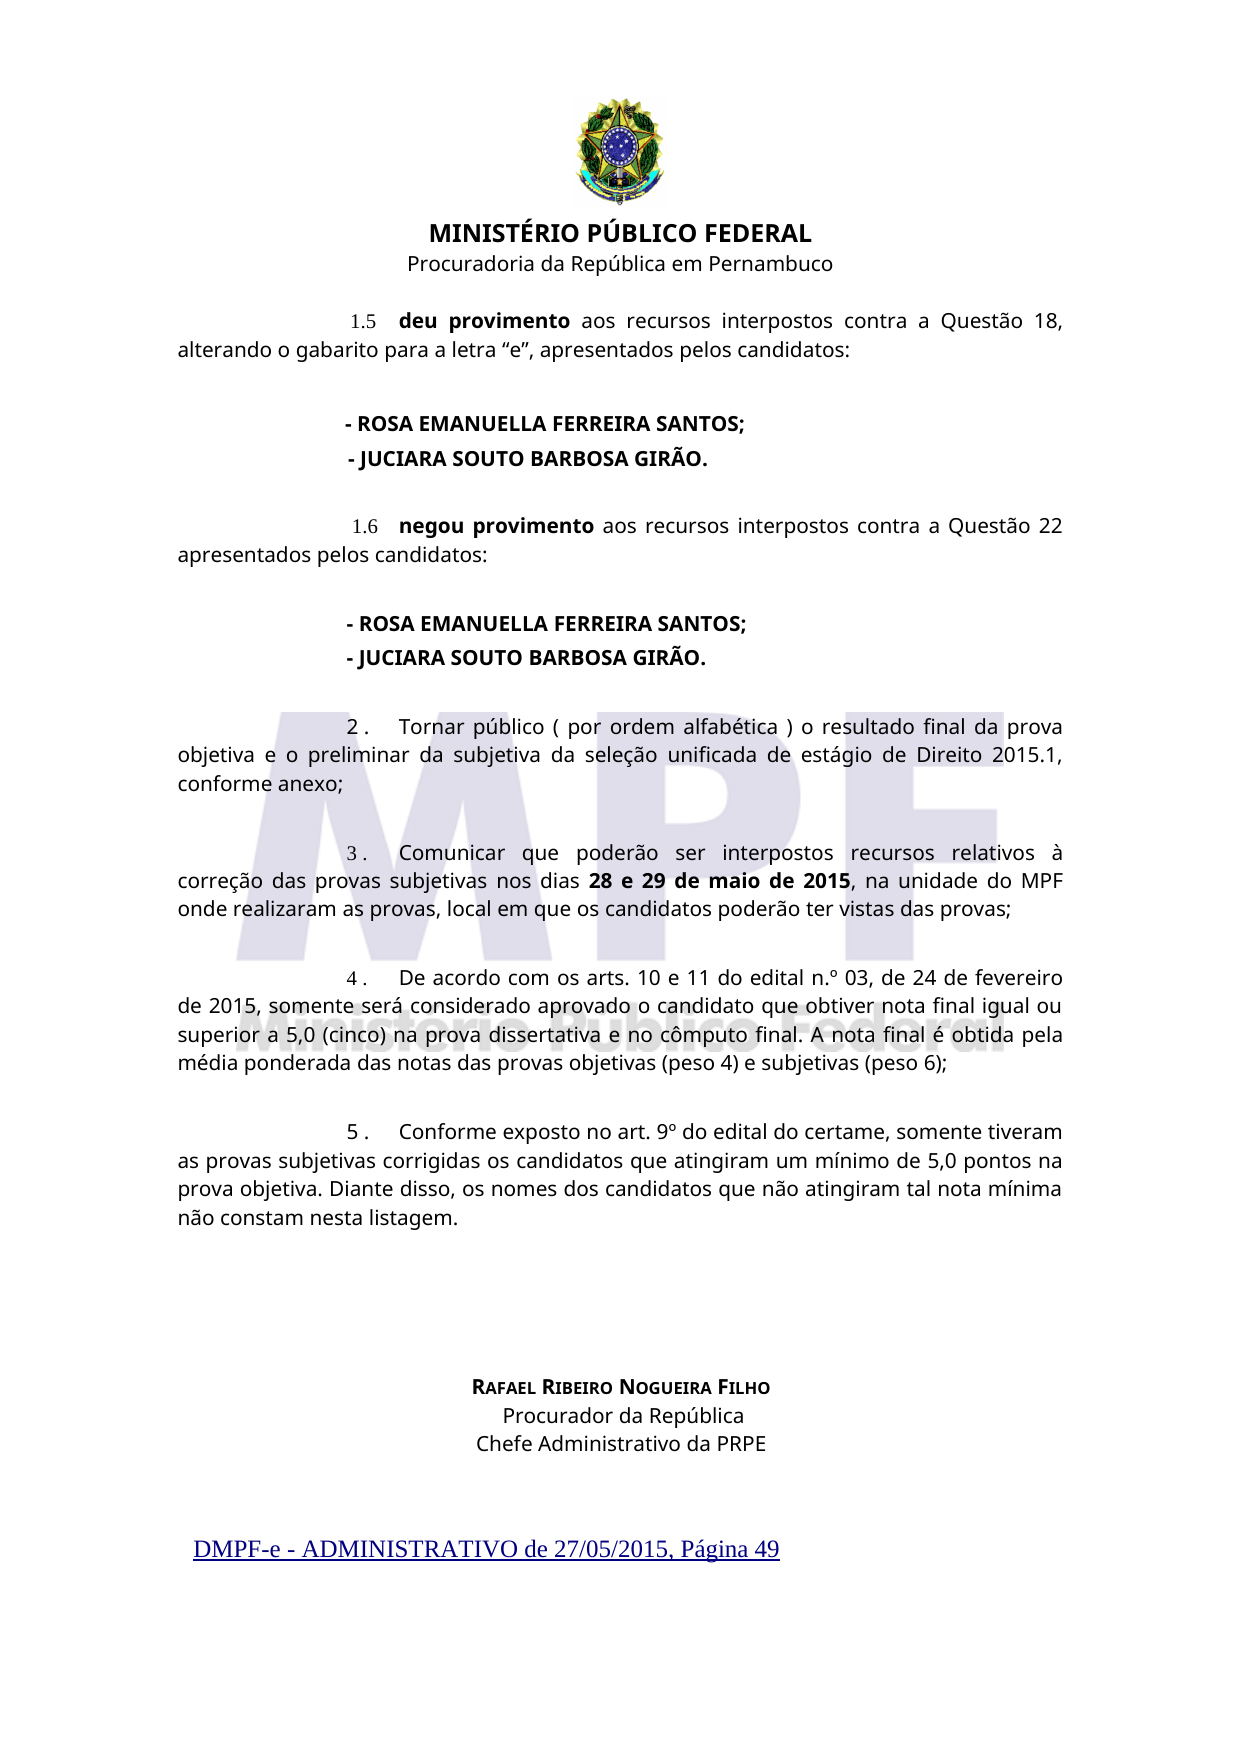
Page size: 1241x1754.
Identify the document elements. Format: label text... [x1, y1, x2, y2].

text - ROSA EMANUELLA FERREIRA SANTOS; [177, 409, 1063, 438]
text - JUCIARA SOUTO BARBOSA GIRÃO. [348, 444, 1063, 472]
text Procurador da República [177, 1401, 1063, 1429]
picture [236, 923, 1004, 963]
picture [236, 797, 1004, 838]
text - ROSA EMANUELLA FERREIRA SANTOS; [177, 609, 1063, 637]
text Rafael Ribeiro Nogueira Filho [179, 1372, 1063, 1401]
text - JUCIARA SOUTO BARBOSA GIRÃO. [177, 643, 1063, 672]
list Conforme exposto no art. 9º do edital do certame, somente tiveram as provas subjetivas corrigidas os candidatos que atingiram um mínimo de 5,0 pontos na prova objetiva. Diante disso, os nomes dos candidatos que não atingiram tal nota mínima não constam nesta listagem. [177, 1117, 1063, 1231]
table_header [177, 1532, 190, 1566]
table_header DMPF-e - ADMINISTRATIVO de 27/05/2015, Página 49 [190, 1532, 787, 1566]
list Comunicar que poderão ser interpostos recursos relativos à correção das provas subjetivas nos dias 28 e 29 de maio de 2015, na unidade do MPF onde realizaram as provas, local em que os candidatos poderão ter vistas das provas; [177, 838, 1063, 923]
list De acordo com os arts. 10 e 11 do edital n.º 03, de 24 de fevereiro de 2015, somente será considerado aprovado o candidato que obtiver nota final igual ou superior a 5,0 (cinco) na prova dissertativa e no cômputo final. A nota final é obtida pela média ponderada das notas das provas objetivas (peso 4) e subjetivas (peso 6); [177, 963, 1063, 1077]
list Tornar público ( por ordem alfabética ) o resultado final da prova objetiva e o preliminar da subjetiva da seleção unificada de estágio de Direito 2015.1, conforme anexo; [177, 712, 1063, 797]
list negou provimento aos recursos interpostos contra a Questão 22 apresentados pelos candidatos: [177, 512, 1063, 568]
text Chefe Administrativo da PRPE [179, 1429, 1063, 1458]
list deu provimento aos recursos interpostos contra a Questão 18, alterando o gabarito para a letra “e”, apresentados pelos candidatos: [177, 306, 1063, 363]
